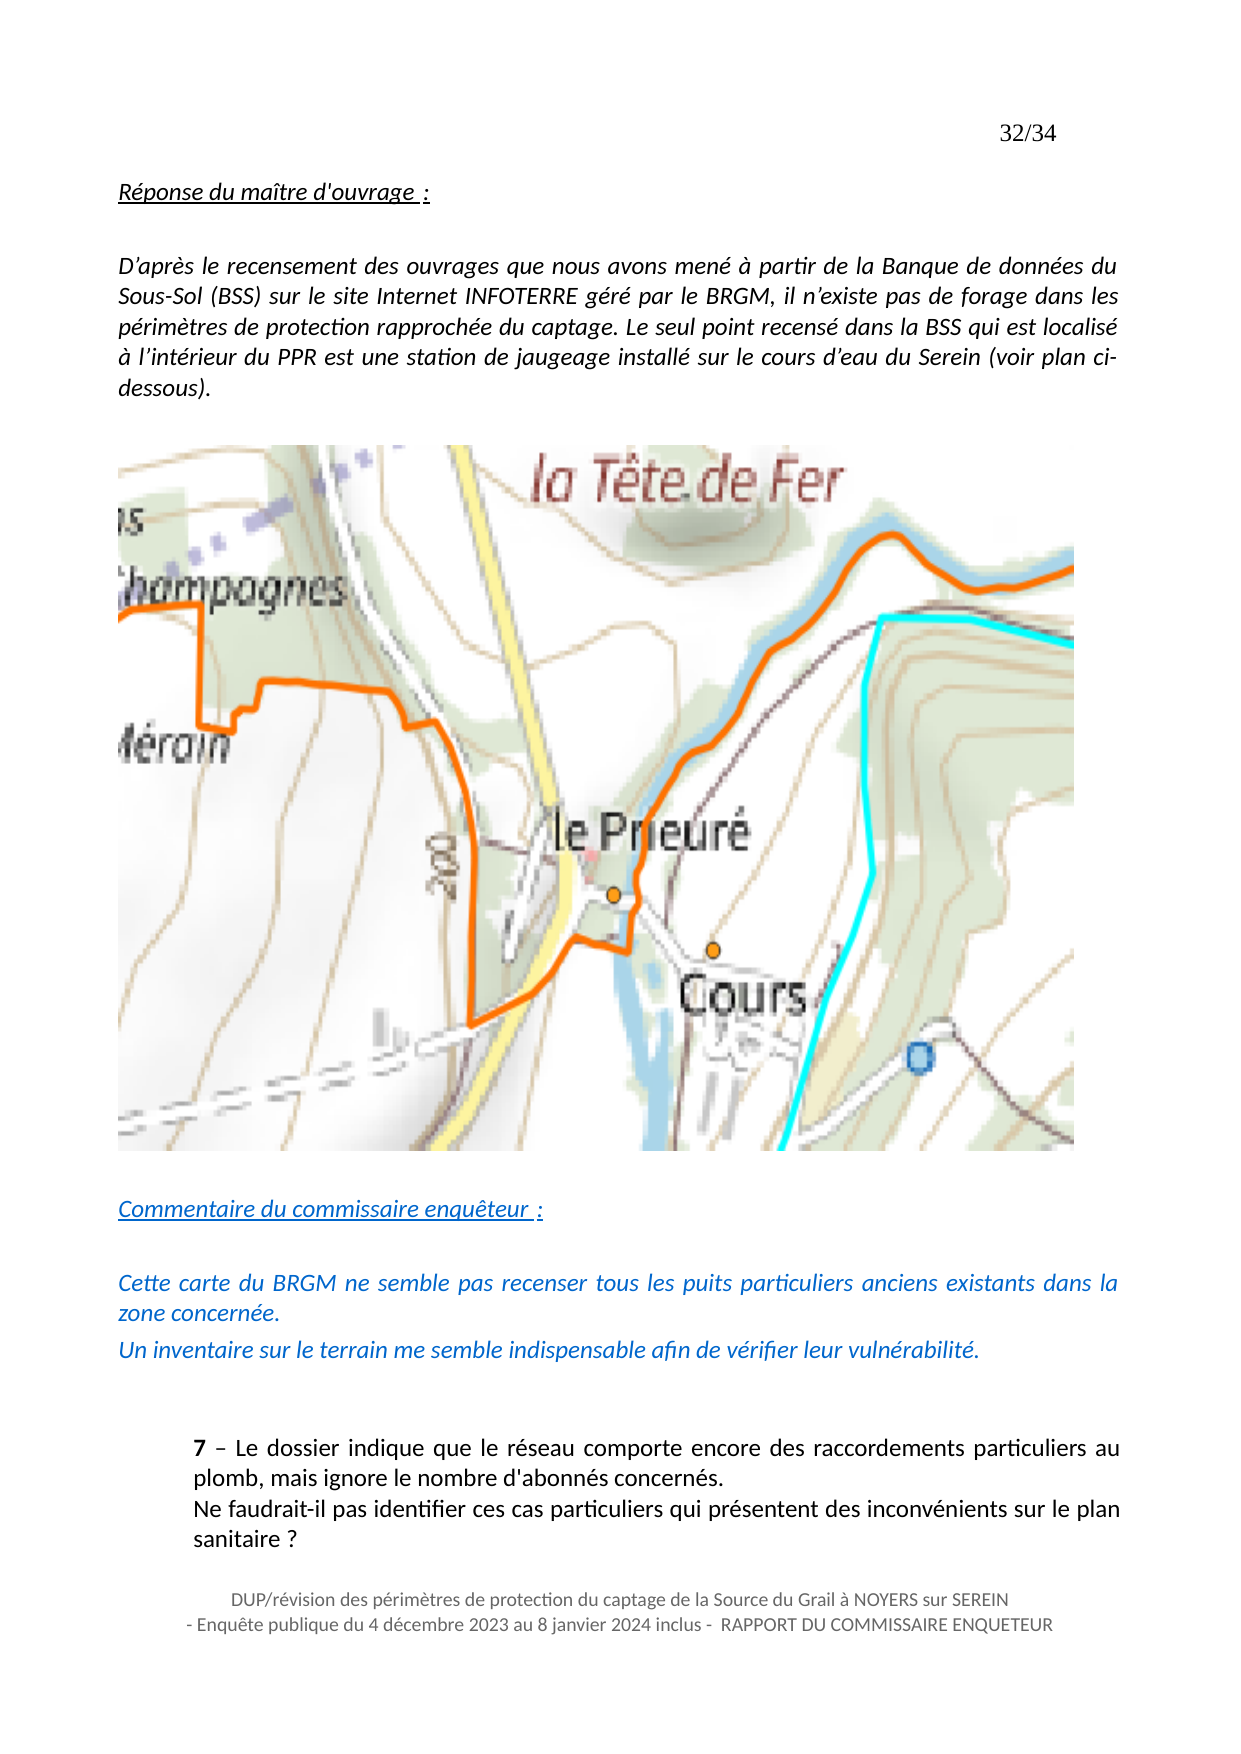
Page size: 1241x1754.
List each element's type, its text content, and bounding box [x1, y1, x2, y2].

list D’après le recensement des ouvrages que nous avons mené à partir de la Banque de données du Sous-Sol (BSS) sur le site Internet INFOTERRE géré par le BRGM, il n’existe pas de forage dans les périmètres de protection rapprochée du captage. Le seul point recensé dans la BSS qui est localisé à l’intérieur du PPR est une station de jaugeage installé sur le cours d’eau du Serein (voir plan ci-dessous). [118, 250, 1122, 402]
list Cette carte du BRGM ne semble pas recenser tous les puits particuliers anciens existants dans la zone concernée. [118, 1267, 1122, 1328]
picture [118, 445, 1074, 1151]
list Commentaire du commissaire enquêteur : [118, 1193, 1122, 1224]
list Ne faudrait-il pas identifier ces cas particuliers qui présentent des inconvénients sur le plan sanitaire ? [156, 1493, 1122, 1554]
text Réponse du maître d'ouvrage : [118, 176, 1122, 207]
list 7 – Le dossier indique que le réseau comporte encore des raccordements particuliers au plomb, mais ignore le nombre d'abonnés concernés. [156, 1432, 1122, 1493]
list Un inventaire sur le terrain me semble indispensable afin de vérifier leur vulnérabilité. [118, 1334, 1122, 1364]
